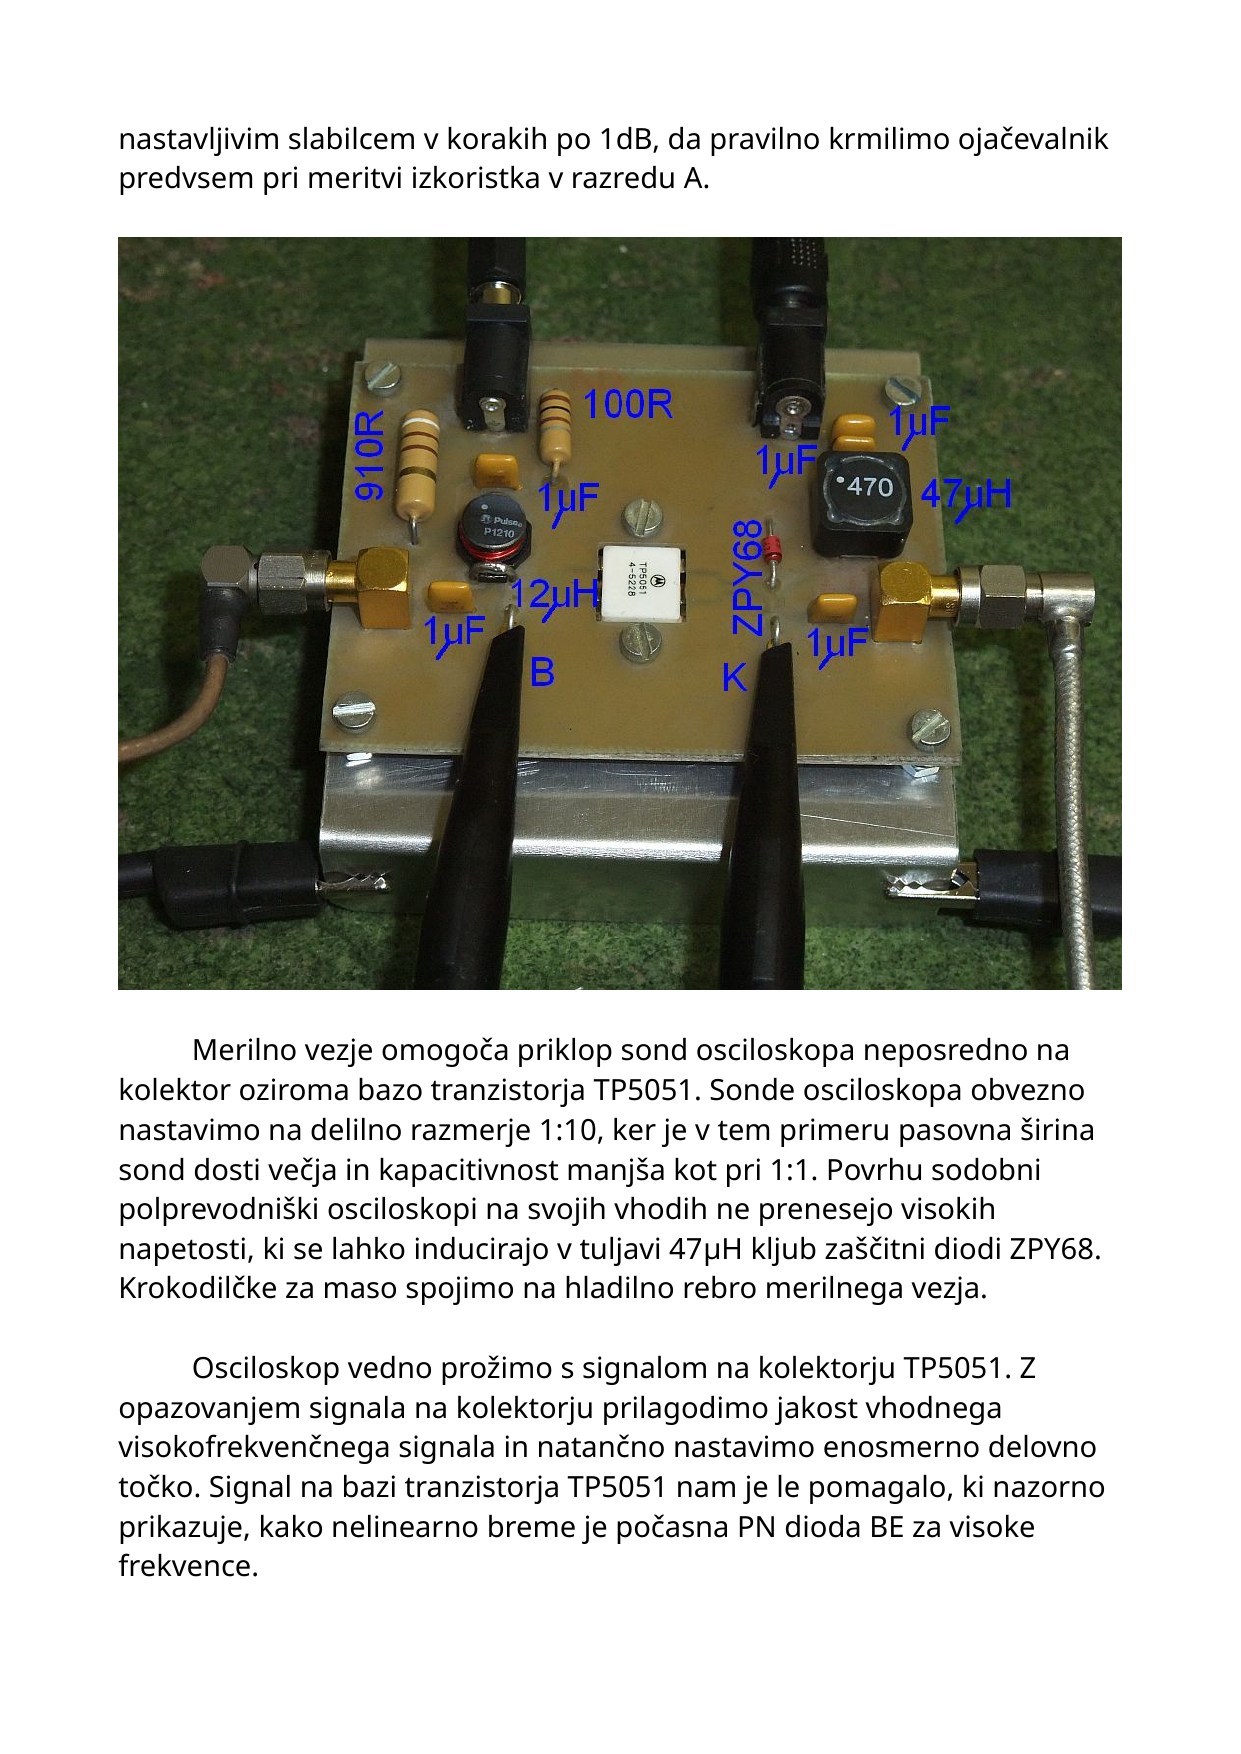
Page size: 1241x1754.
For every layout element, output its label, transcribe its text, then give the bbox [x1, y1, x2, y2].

text Osciloskop vedno prožimo s signalom na kolektorju TP5051. Z opazovanjem signala na kolektorju prilagodimo jakost vhodnega visokofrekvenčnega signala in natančno nastavimo enosmerno delovno točko. Signal na bazi tranzistorja TP5051 nam je le pomagalo, ki nazorno prikazuje, kako nelinearno breme je počasna PN dioda BE za visoke frekvence. [118, 1347, 1122, 1585]
text Merilno vezje omogoča priklop sond osciloskopa neposredno na kolektor oziroma bazo tranzistorja TP5051. Sonde osciloskopa obvezno nastavimo na delilno razmerje 1:10, ker je v tem primeru pasovna širina sond dosti večja in kapacitivnost manjša kot pri 1:1. Povrhu sodobni polprevodniški osciloskopi na svojih vhodih ne prenesejo visokih napetosti, ki se lahko inducirajo v tuljavi 47μH kljub zaščitni diodi ZPY68. Krokodilčke za maso spojimo na hladilno rebro merilnega vezja. [118, 1030, 1122, 1307]
picture [118, 237, 1122, 990]
text nastavljivim slabilcem v korakih po 1dB, da pravilno krmilimo ojačevalnik predvsem pri meritvi izkoristka v razredu A. [118, 118, 1122, 197]
